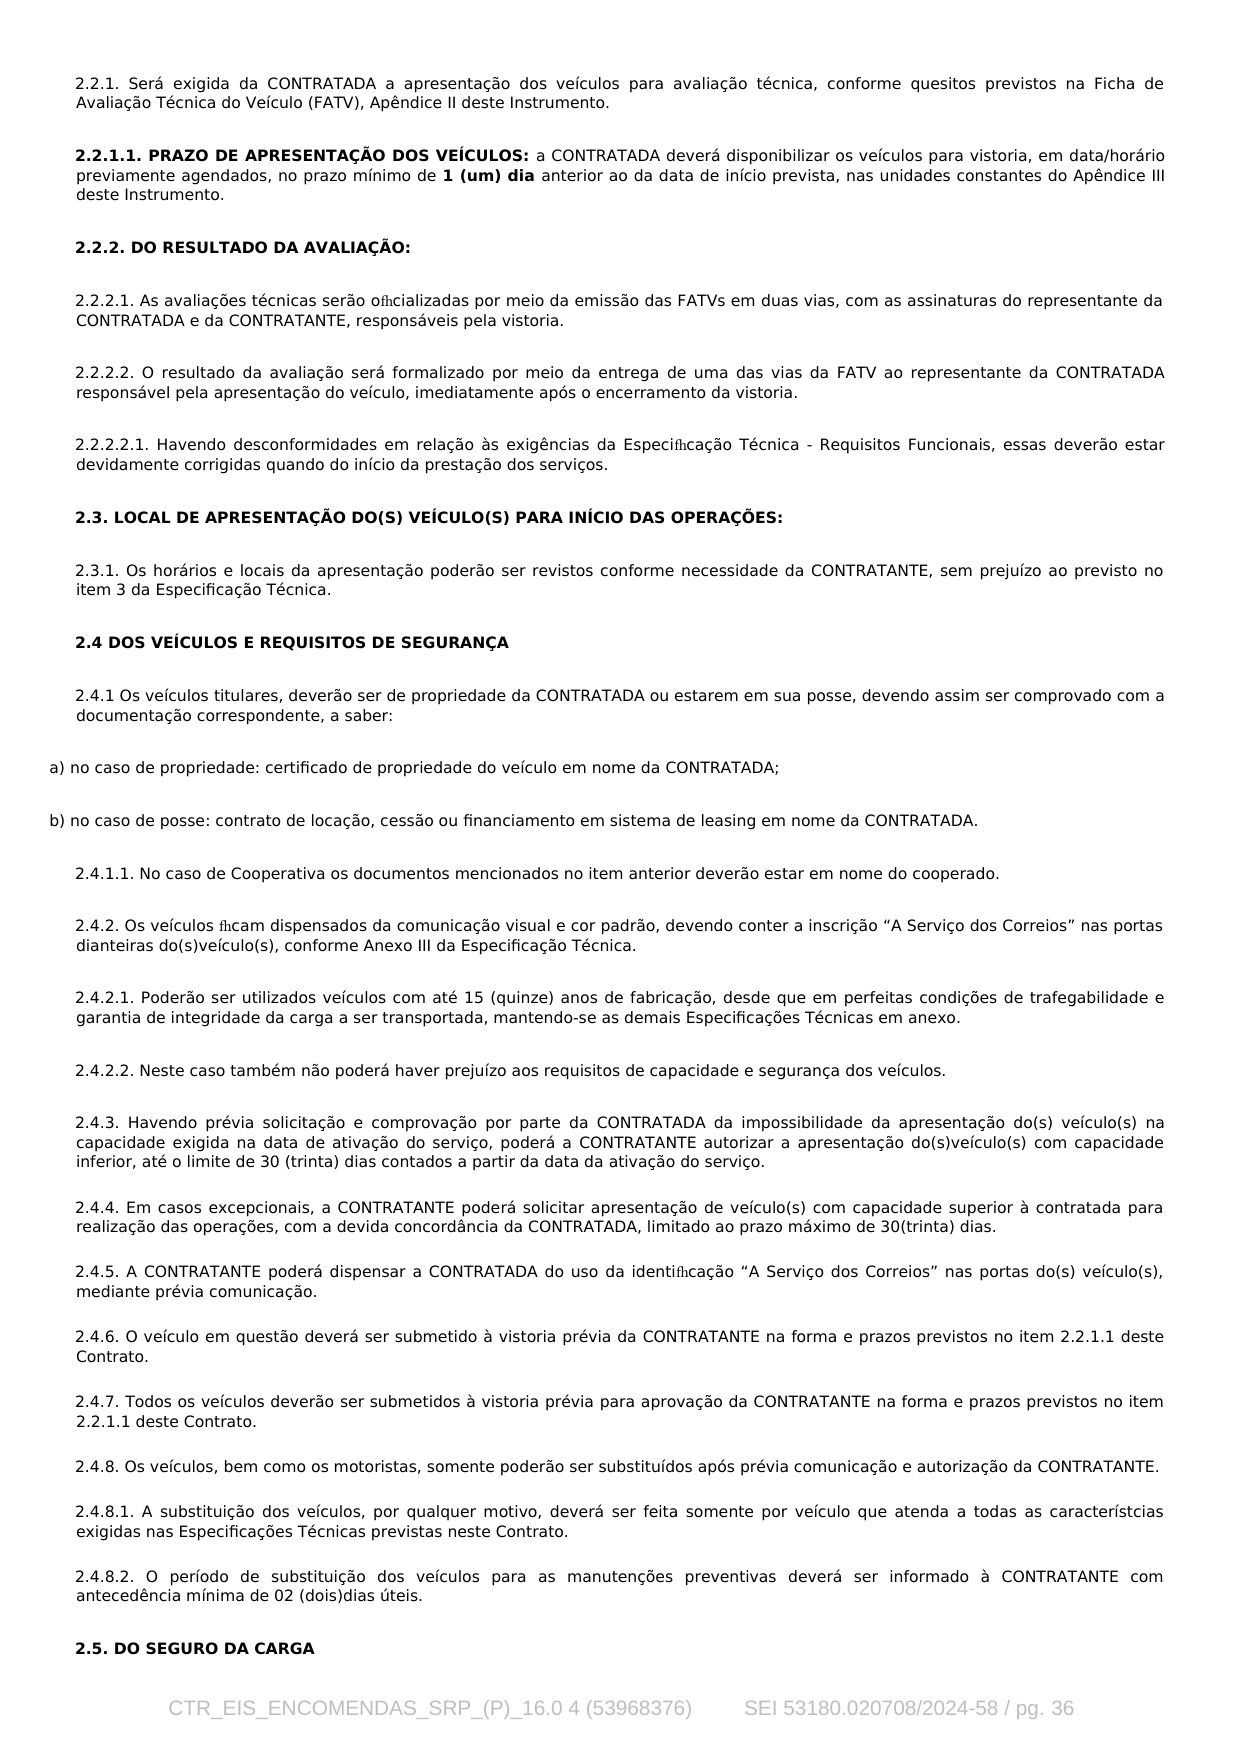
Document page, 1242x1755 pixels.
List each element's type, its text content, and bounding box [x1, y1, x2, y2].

text 2.4.6. O veículo em questão deverá ser submetido à vistoria prévia da CONTRATANTE na forma e prazos previstos no item 2.2.1.1 deste Contrato. [75, 1328, 1166, 1366]
text 2.2.2.1. As avaliações técnicas serão ocializadas por meio da emissão das FATVs em duas vias, com as assinaturas do representante da CONTRATADA e da CONTRATANTE, responsáveis pela vistoria. [75, 292, 1166, 330]
text 2.2.2.2. O resultado da avaliação será formalizado por meio da entrega de uma das vias da FATV ao representante da CONTRATADA responsável pela apresentação do veículo, imediatamente após o encerramento da vistoria. [75, 364, 1166, 402]
text 2.4.2.1. Poderão ser utilizados veículos com até 15 (quinze) anos de fabricação, desde que em perfeitas condições de trafegabilidade e garantia de integridade da carga a ser transportada, mantendo-se as demais Especificações Técnicas em anexo. [75, 989, 1166, 1027]
text 2.2.1.1. PRAZO DE APRESENTAÇÃO DOS VEÍCULOS: a CONTRATADA deverá disponibilizar os veículos para vistoria, em data/horário previamente agendados, no prazo mínimo de 1 (um) dia anterior ao da data de início prevista, nas unidades constantes do Apêndice III deste Instrumento. [75, 147, 1166, 204]
text 2.4.1.1. No caso de Cooperativa os documentos mencionados no item anterior deverão estar em nome do cooperado. [75, 864, 1166, 883]
text 2.3.1. Os horários e locais da apresentação poderão ser revistos conforme necessidade da CONTRATANTE, sem prejuízo ao previsto no item 3 da Especificação Técnica. [75, 562, 1166, 599]
text 2.4.8. Os veículos, bem como os motoristas, somente poderão ser substituídos após prévia comunicação e autorização da CONTRATANTE. [75, 1458, 1166, 1476]
text 2.4.8.1. A substituição dos veículos, por qualquer motivo, deverá ser feita somente por veículo que atenda a todas as característcias exigidas nas Especificações Técnicas previstas neste Contrato. [75, 1503, 1166, 1541]
text 2.3. LOCAL DE APRESENTAÇÃO DO(S) VEÍCULO(S) PARA INÍCIO DAS OPERAÇÕES: [75, 508, 1193, 527]
text 2.2.2. DO RESULTADO DA AVALIAÇÃO: [75, 239, 1193, 257]
text 2.4 DOS VEÍCULOS E REQUISITOS DE SEGURANÇA [75, 634, 1193, 652]
text 2.4.3. Havendo prévia solicitação e comprovação por parte da CONTRATADA da impossibilidade da apresentação do(s) veículo(s) na capacidade exigida na data de ativação do serviço, poderá a CONTRATANTE autorizar a apresentação do(s)veículo(s) com capacidade inferior, até o limite de 30 (trinta) dias contados a partir da data da ativação do serviço. [75, 1114, 1166, 1172]
text 2.4.1 Os veículos titulares, deverão ser de propriedade da CONTRATADA ou estarem em sua posse, devendo assim ser comprovado com a documentação correspondente, a saber: [75, 687, 1166, 725]
text 2.5. DO SEGURO DA CARGA [75, 1640, 1193, 1658]
text 2.4.4. Em casos excepcionais, a CONTRATANTE poderá solicitar apresentação de veículo(s) com capacidade superior à contratada para realização das operações, com a devida concordância da CONTRATADA, limitado ao prazo máximo de 30(trinta) dias. [75, 1199, 1166, 1236]
text 2.4.5. A CONTRATANTE poderá dispensar a CONTRATADA do uso da identicação “A Serviço dos Correios” nas portas do(s) veículo(s), mediante prévia comunicação. [75, 1263, 1166, 1301]
text 2.2.2.2.1. Havendo desconformidades em relação às exigências da Especicação Técnica - Requisitos Funcionais, essas deverão estar devidamente corrigidas quando do início da prestação dos serviços. [75, 436, 1166, 474]
text 2.4.2. Os veículos cam dispensados da comunicação visual e cor padrão, devendo conter a inscrição “A Serviço dos Correios” nas portas dianteiras do(s)veículo(s), conforme Anexo III da Especificação Técnica. [75, 917, 1166, 955]
list no caso de propriedade: certificado de propriedade do veículo em nome da CONTRATADA; [49, 759, 1166, 777]
text 2.2.1. Será exigida da CONTRATADA a apresentação dos veículos para avaliação técnica, conforme quesitos previstos na Ficha de Avaliação Técnica do Veículo (FATV), Apêndice II deste Instrumento. [75, 75, 1166, 113]
text 2.4.7. Todos os veículos deverão ser submetidos à vistoria prévia para aprovação da CONTRATANTE na forma e prazos previstos no item 2.2.1.1 deste Contrato. [75, 1393, 1166, 1431]
text 2.4.2.2. Neste caso também não poderá haver prejuízo aos requisitos de capacidade e segurança dos veículos. [75, 1062, 1166, 1080]
text 2.4.8.2. O período de substituição dos veículos para as manutenções preventivas deverá ser informado à CONTRATANTE com antecedência mínima de 02 (dois)dias úteis. [75, 1568, 1166, 1606]
list no caso de posse: contrato de locação, cessão ou financiamento em sistema de leasing em nome da CONTRATADA. [49, 812, 1166, 830]
